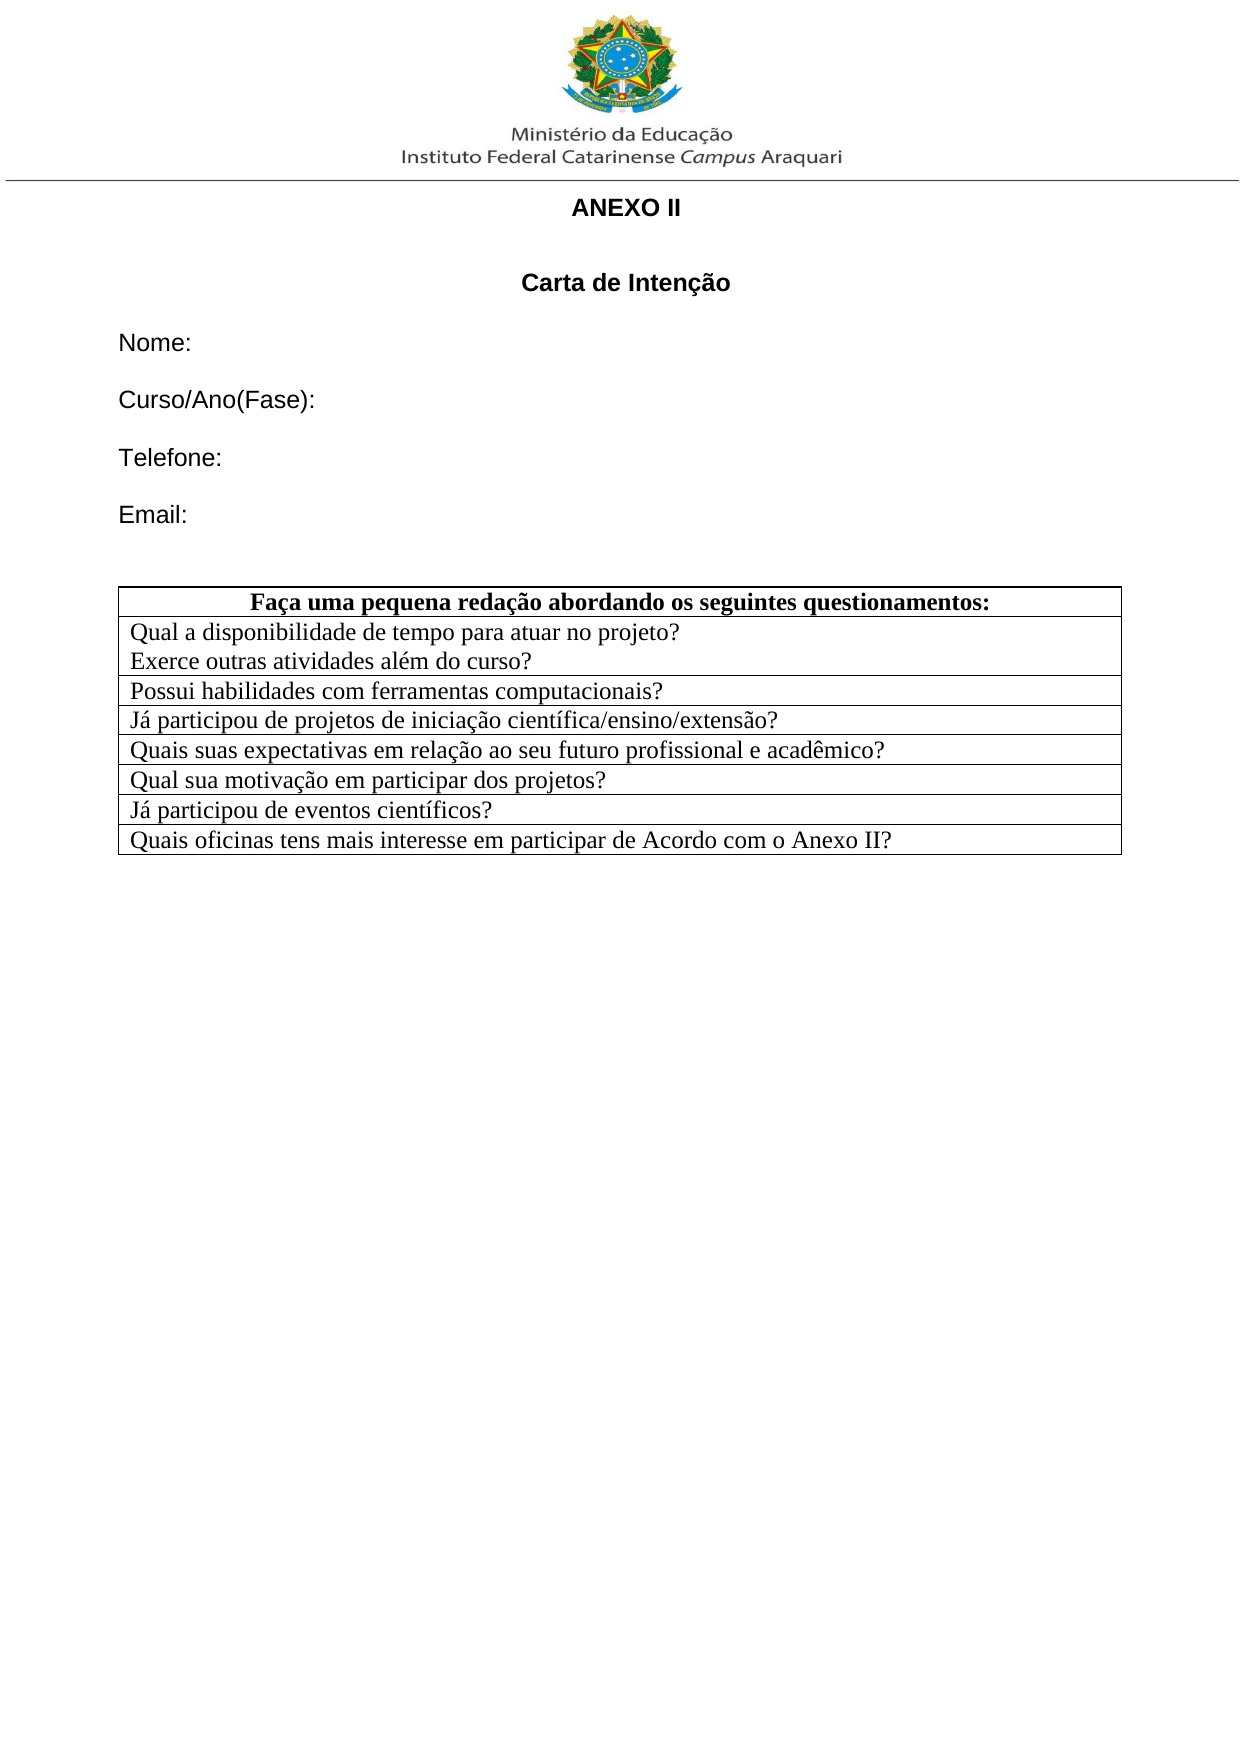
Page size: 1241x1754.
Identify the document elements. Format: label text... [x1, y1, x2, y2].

text Curso/Ano(Fase): [118, 385, 1134, 414]
text ANEXO II [118, 193, 1134, 221]
text Nome: [118, 328, 1134, 356]
table_cell Já participou de eventos científicos? [119, 795, 1121, 824]
text Telefone: [118, 443, 1134, 471]
text Carta de Intenção [118, 268, 1134, 297]
table_cell Possui habilidades com ferramentas computacionais? [119, 676, 1121, 704]
text Email: [118, 500, 1134, 529]
table_cell Qual sua motivação em participar dos projetos? [119, 765, 1121, 794]
table_cell Quais suas expectativas em relação ao seu futuro profissional e acadêmico? [119, 735, 1121, 764]
table_cell Quais oficinas tens mais interesse em participar de Acordo com o Anexo II? [119, 825, 1121, 853]
table_header Faça uma pequena redação abordando os seguintes questionamentos: [119, 588, 1121, 616]
table_cell Já participou de projetos de iniciação científica/ensino/extensão? [119, 706, 1121, 734]
table_cell Qual a disponibilidade de tempo para atuar no projeto? Exerce outras atividades além do curso? [119, 617, 1121, 675]
